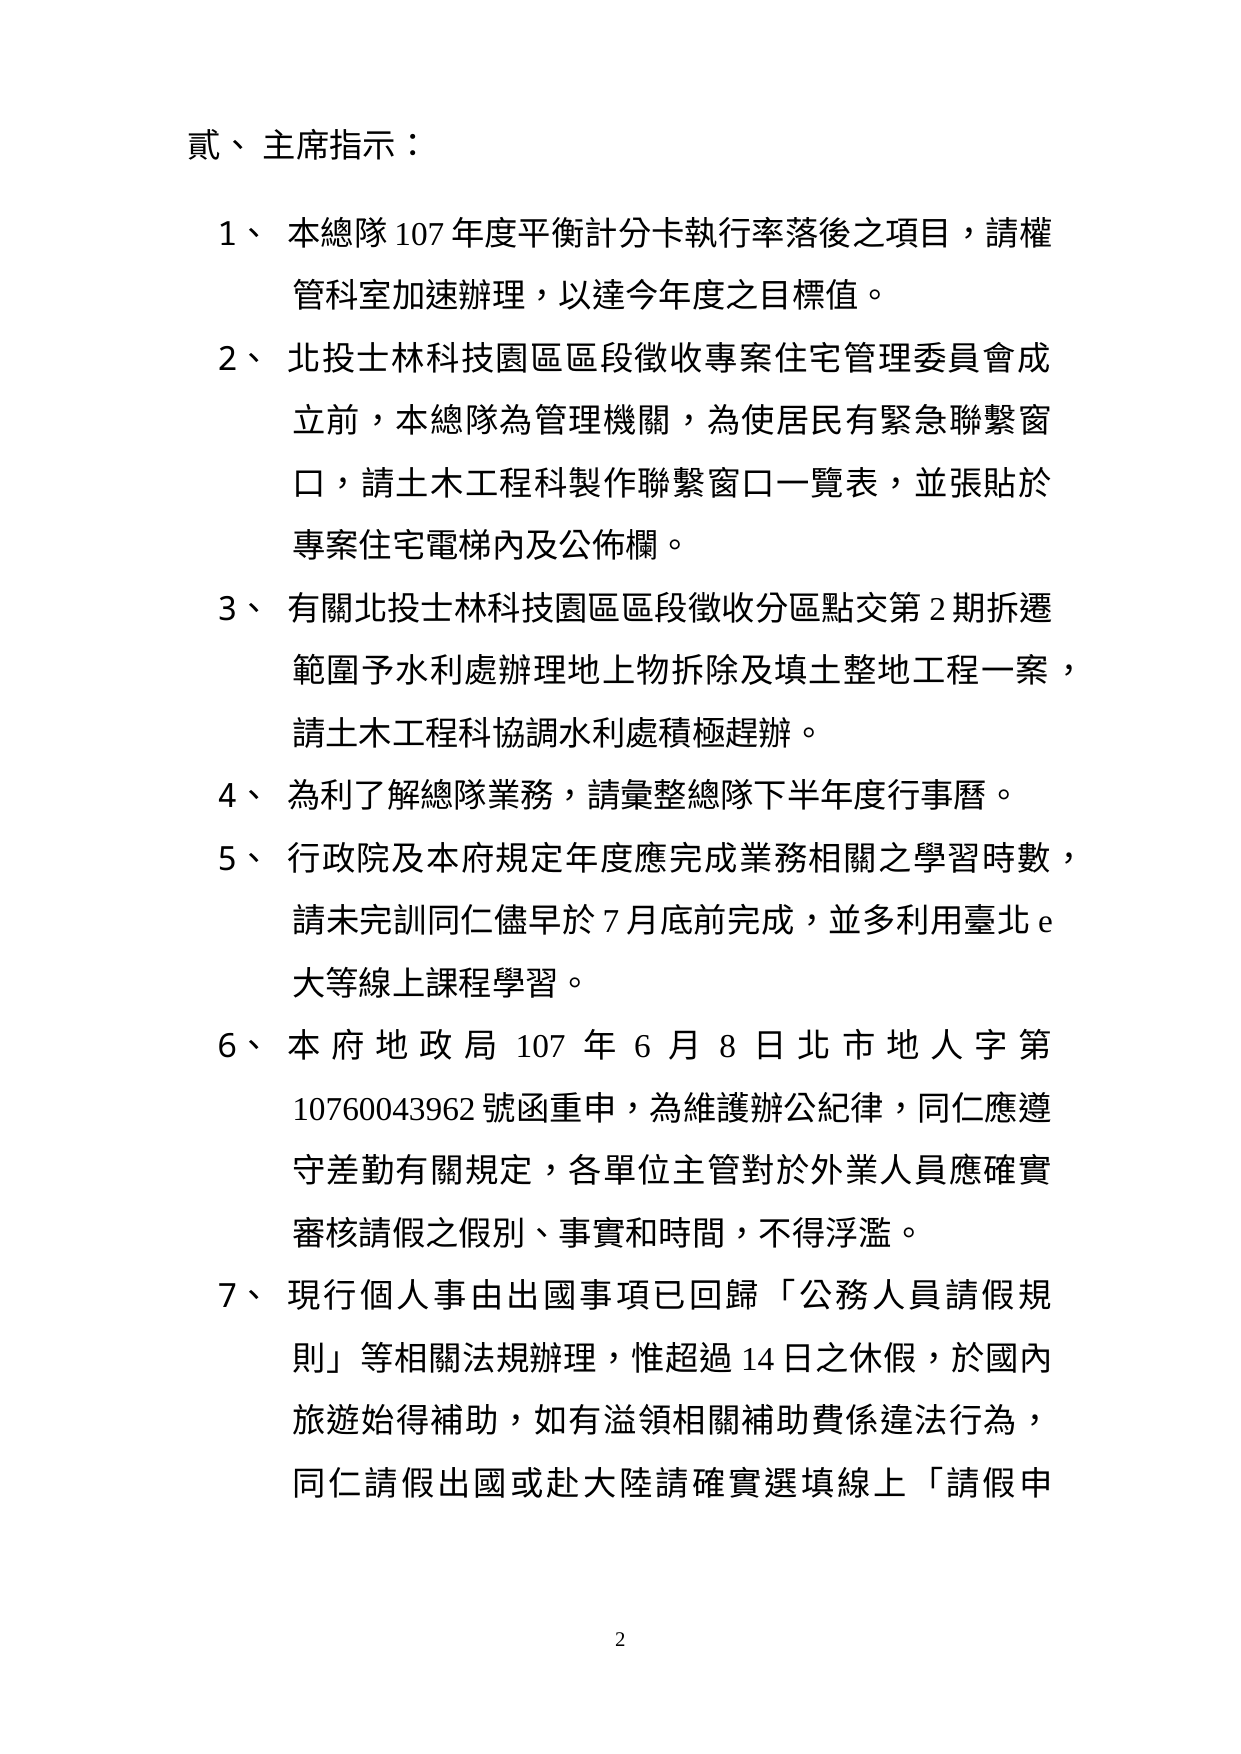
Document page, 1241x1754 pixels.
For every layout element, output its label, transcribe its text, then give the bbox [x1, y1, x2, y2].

list 行政院及本府規定年度應完成業務相關之學習時數，請未完訓同仁儘早於7月底前完成，並多利用臺北e大等線上課程學習。 [217, 814, 1053, 1001]
list 有關北投士林科技園區區段徵收分區點交第2期拆遷範圍予水利處辦理地上物拆除及填土整地工程一案，請土木工程科協調水利處積極趕辦。 [217, 564, 1053, 751]
list 本總隊107年度平衡計分卡執行率落後之項目，請權管科室加速辦理，以達今年度之目標值。 [217, 189, 1053, 314]
list 北投士林科技園區區段徵收專案住宅管理委員會成立前，本總隊為管理機關，為使居民有緊急聯繫窗口，請土木工程科製作聯繫窗口一覽表，並張貼於專案住宅電梯內及公佈欄。 [217, 314, 1053, 564]
list 為利了解總隊業務，請彙整總隊下半年度行事曆。 [217, 751, 1053, 814]
list 現行個人事由出國事項已回歸「公務人員請假規則」等相關法規辦理，惟超過14日之休假，於國內旅遊始得補助，如有溢領相關補助費係違法行為，同仁請假出國或赴大陸請確實選填線上「請假申 [217, 1251, 1053, 1501]
list 本府地政局107年6月8日北市地人字第10760043962號函重申，為維護辦公紀律，同仁應遵守差勤有關規定，各單位主管對於外業人員應確實審核請假之假別、事實和時間，不得浮濫。 [217, 1001, 1053, 1251]
list 主席指示： [187, 108, 1053, 170]
